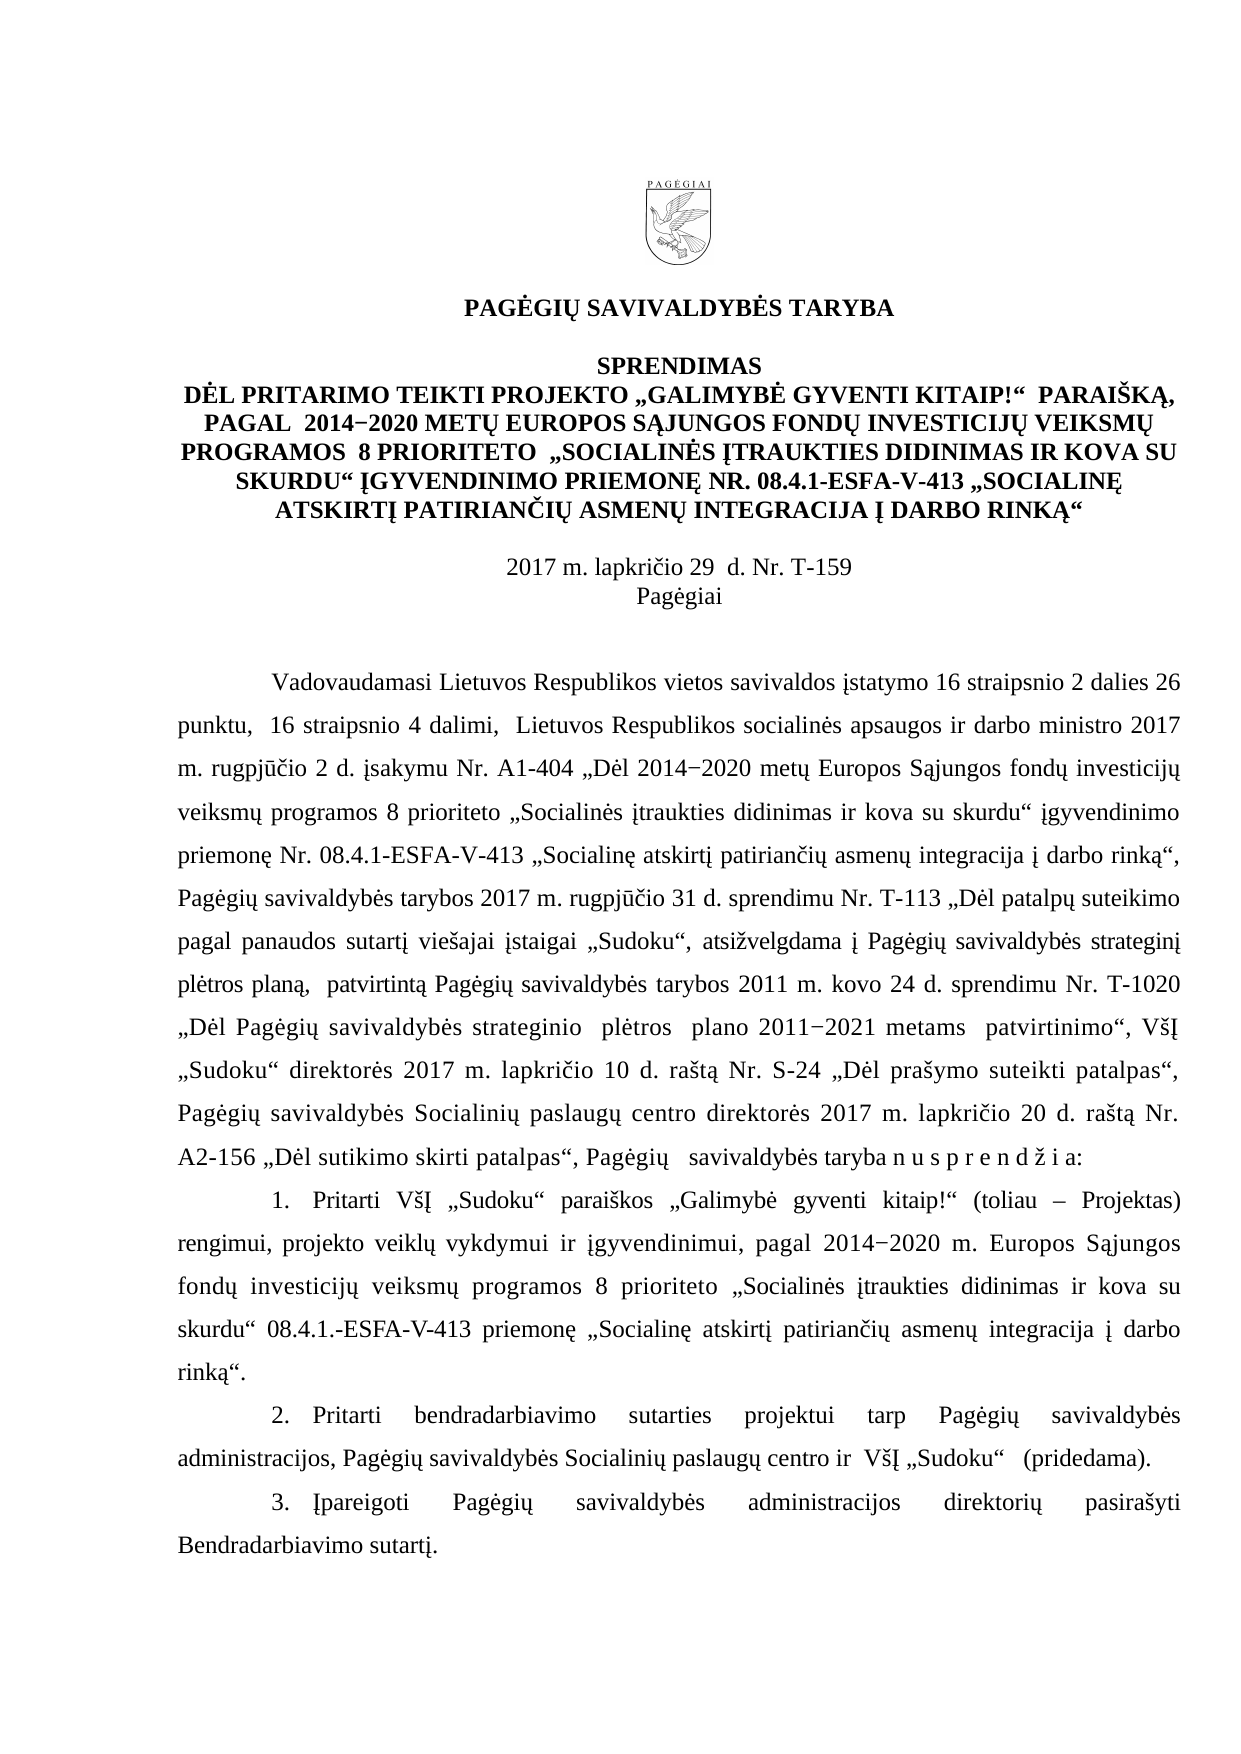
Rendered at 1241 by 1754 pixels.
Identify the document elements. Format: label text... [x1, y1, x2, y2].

text 1. Pritarti VšĮ „Sudoku“ paraiškos „Galimybė gyventi kitaip!“ (toliau – Projektas) rengimui, projekto veiklų vykdymui ir įgyvendinimui, pagal 2014−2020 m. Europos Sąjungos fondų investicijų veiksmų programos 8 prioriteto „Socialinės įtraukties didinimas ir kova su skurdu“ 08.4.1.-ESFA-V-413 priemonę „Socialinę atskirtį patiriančių asmenų integracija į darbo rinką“. [177, 1185, 1181, 1386]
text Pagėgių savivaldybės taryba [177, 293, 1181, 322]
text 2. Pritarti bendradarbiavimo sutarties projektui tarp Pagėgių savivaldybės administracijos, Pagėgių savivaldybės Socialinių paslaugų centro ir VšĮ „Sudoku“ (pridedama). [177, 1400, 1181, 1472]
text Vadovaudamasi Lietuvos Respublikos vietos savivaldos įstatymo 16 straipsnio 2 dalies 26 punktu, 16 straipsnio 4 dalimi, Lietuvos Respublikos socialinės apsaugos ir darbo ministro 2017 m. rugpjūčio 2 d. įsakymu Nr. A1-404 „Dėl 2014−2020 metų Europos Sąjungos fondų investicijų veiksmų programos 8 prioriteto „Socialinės įtraukties didinimas ir kova su skurdu“ įgyvendinimo priemonę Nr. 08.4.1-ESFA-V-413 „Socialinę atskirtį patiriančių asmenų integracija į darbo rinką“, Pagėgių savivaldybės tarybos 2017 m. rugpjūčio 31 d. sprendimu Nr. T-113 „Dėl patalpų suteikimo pagal panaudos sutartį viešajai įstaigai „Sudoku“, atsižvelgdama į Pagėgių savivaldybės strateginį plėtros planą, patvirtintą Pagėgių savivaldybės tarybos 2011 m. kovo 24 d. sprendimu Nr. T-1020 „Dėl Pagėgių savivaldybės strateginio plėtros plano 2011−2021 metams patvirtinimo“, VšĮ „Sudoku“ direktorės 2017 m. lapkričio 10 d. raštą Nr. S-24 „Dėl prašymo suteikti patalpas“, Pagėgių savivaldybės Socialinių paslaugų centro direktorės 2017 m. lapkričio 20 d. raštą Nr. A2-156 „Dėl sutikimo skirti patalpas“, Pagėgių savivaldybės taryba n u s p r e n d ž i a: [177, 667, 1181, 1170]
text Pagėgiai [177, 581, 1181, 610]
text dėl pritarimo teikti projekto „galimybė gyventi kitaip!“ paraišką, pagal 2014−2020 metų Europos Sąjungos fondų investicijų veiksmų programos 8 prioriteto „Socialinės įtraukties didinimas ir kova su skurdu“ įgyvendinimo priemonę Nr. 08.4.1-ESFA-V-413 „Socialinę atskirtį patiriančių asmenų integracija į darbo rinką“ [177, 380, 1181, 523]
text 2017 m. lapkričio 29 d. Nr. T-159 [177, 552, 1181, 581]
text sprendimas [177, 351, 1181, 380]
text 3. Įpareigoti Pagėgių savivaldybės administracijos direktorių pasirašyti Bendradarbiavimo sutartį. [177, 1487, 1181, 1558]
